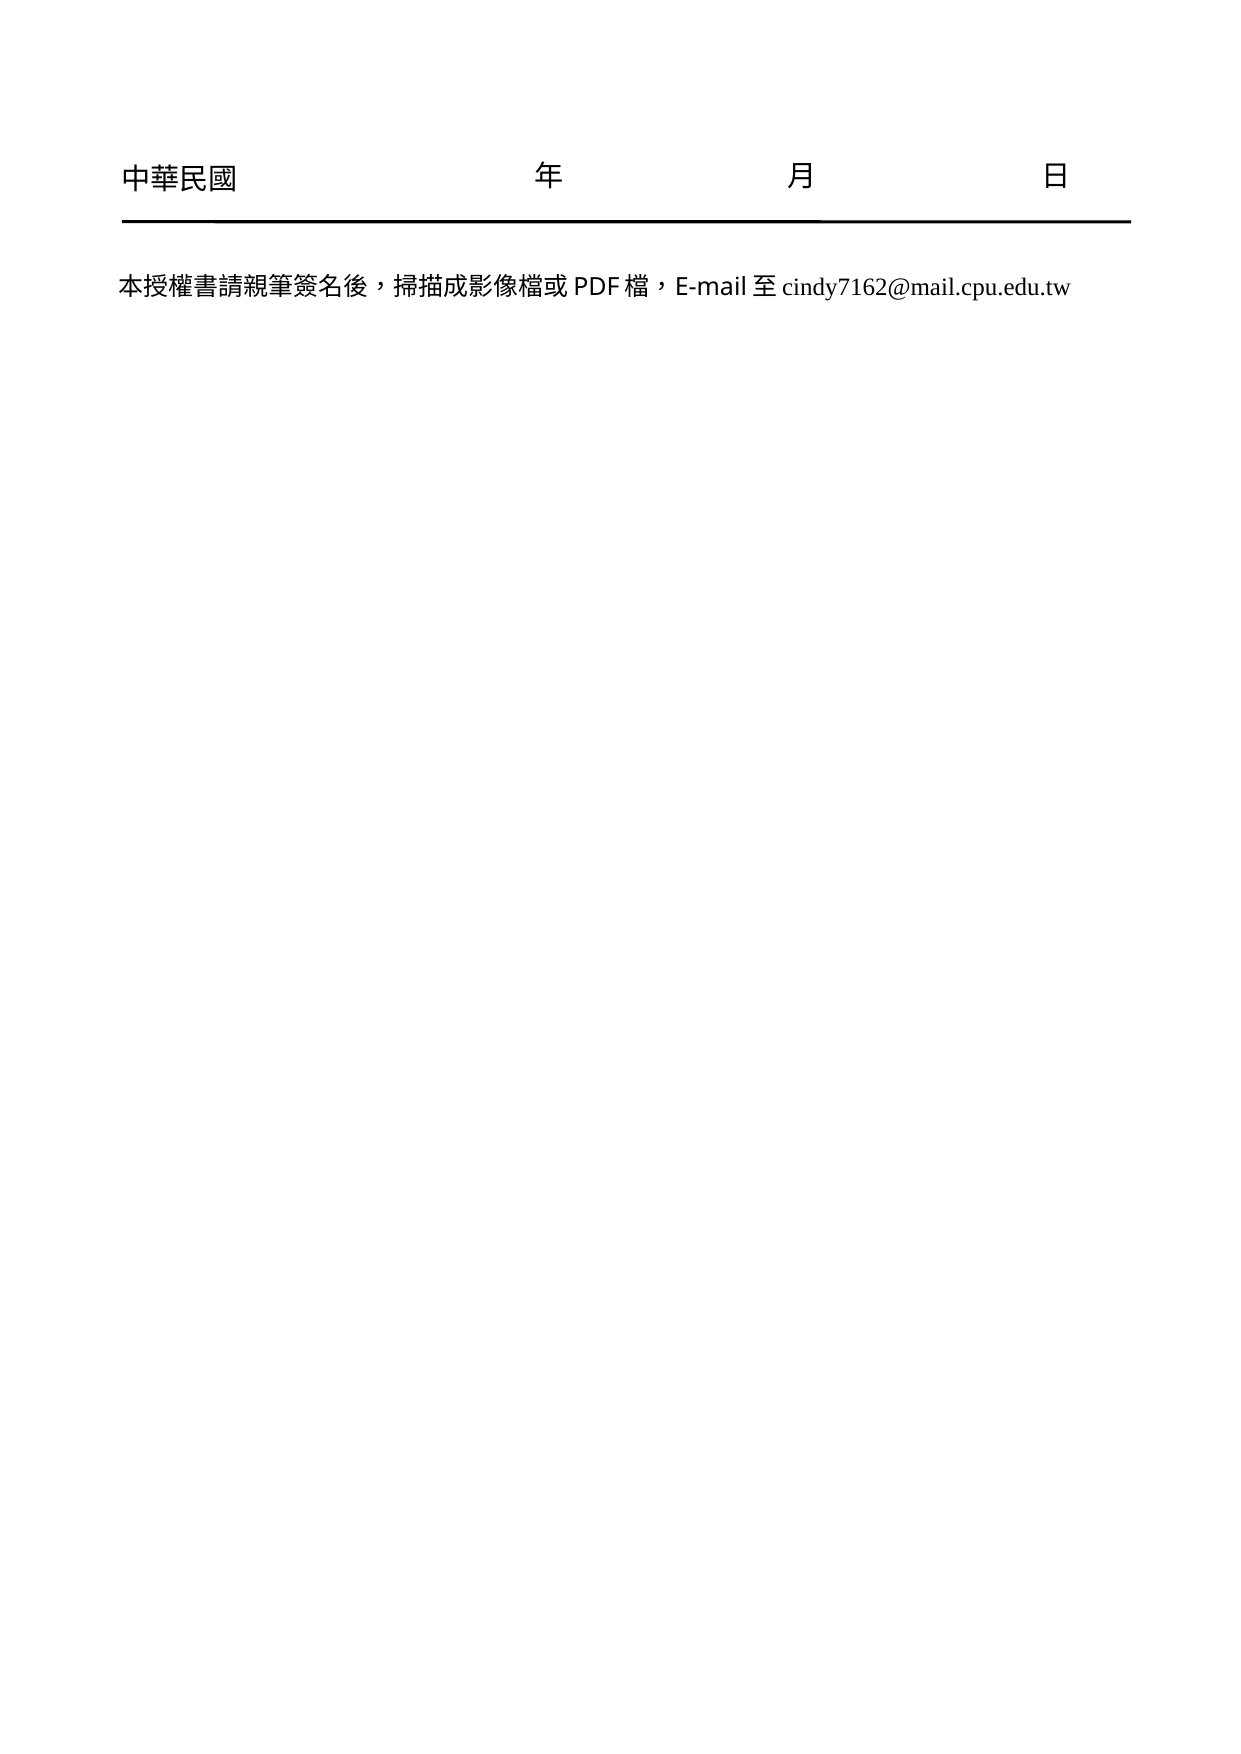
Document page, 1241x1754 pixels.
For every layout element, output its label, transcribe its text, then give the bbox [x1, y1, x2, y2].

table_cell [363, 118, 531, 220]
table_cell [1038, 224, 1122, 228]
table_cell [869, 118, 1038, 220]
table_cell [616, 118, 785, 220]
table_cell [616, 224, 785, 228]
table_cell [869, 224, 1038, 228]
table_cell [785, 224, 869, 228]
text 本授權書請親筆簽名後，掃描成影像檔或PDF檔，E-mail至cindy7162@mail.cpu.edu.tw [118, 266, 1122, 303]
table_cell [531, 224, 616, 228]
table_cell 月 [785, 118, 869, 220]
table_cell 日 [1038, 118, 1122, 220]
table_cell 年 [531, 118, 616, 220]
table_cell [363, 224, 531, 228]
table_cell 中華民國 [118, 118, 362, 228]
